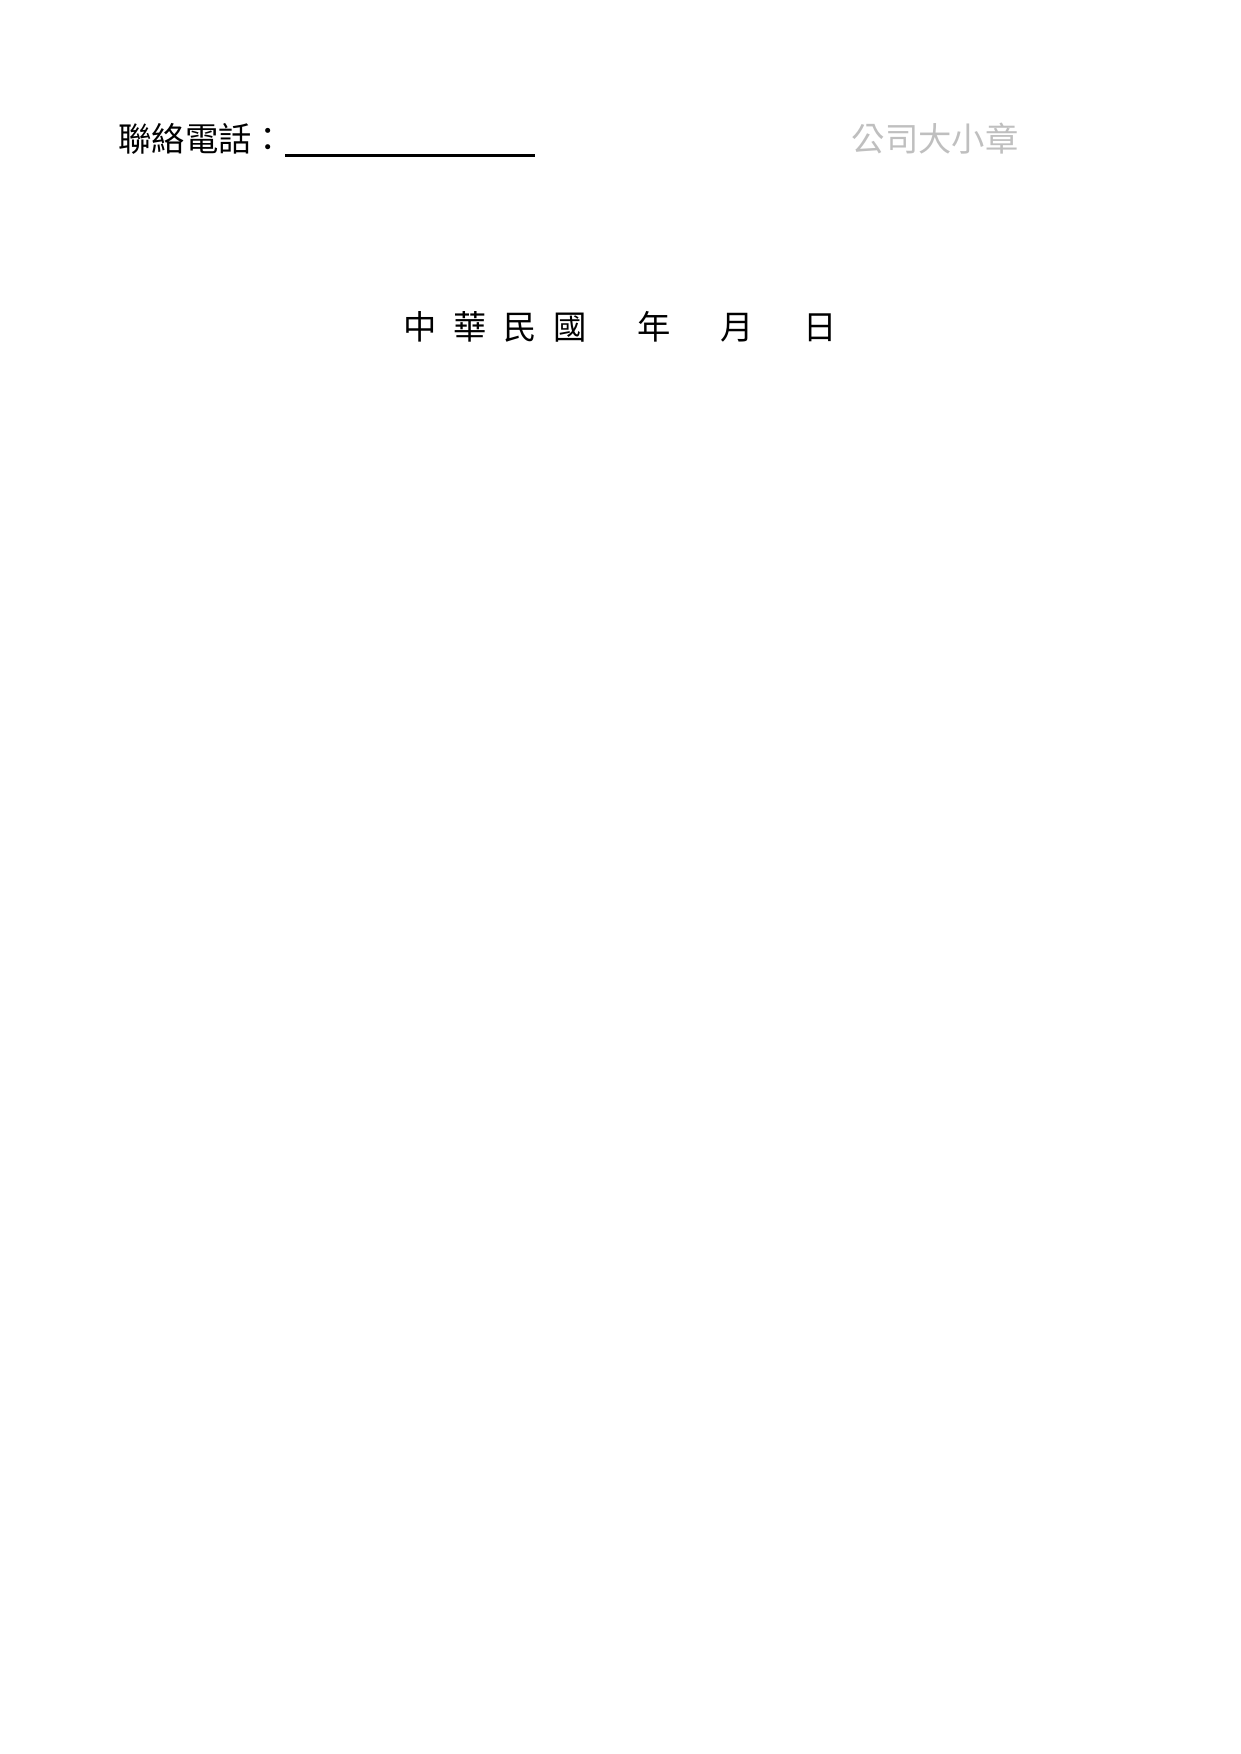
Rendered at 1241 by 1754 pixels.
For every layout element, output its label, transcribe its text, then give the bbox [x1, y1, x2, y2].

text 聯絡電話： 公司大小章 [118, 96, 1122, 158]
text 中 華 民 國 年 月 日 [118, 283, 1122, 346]
